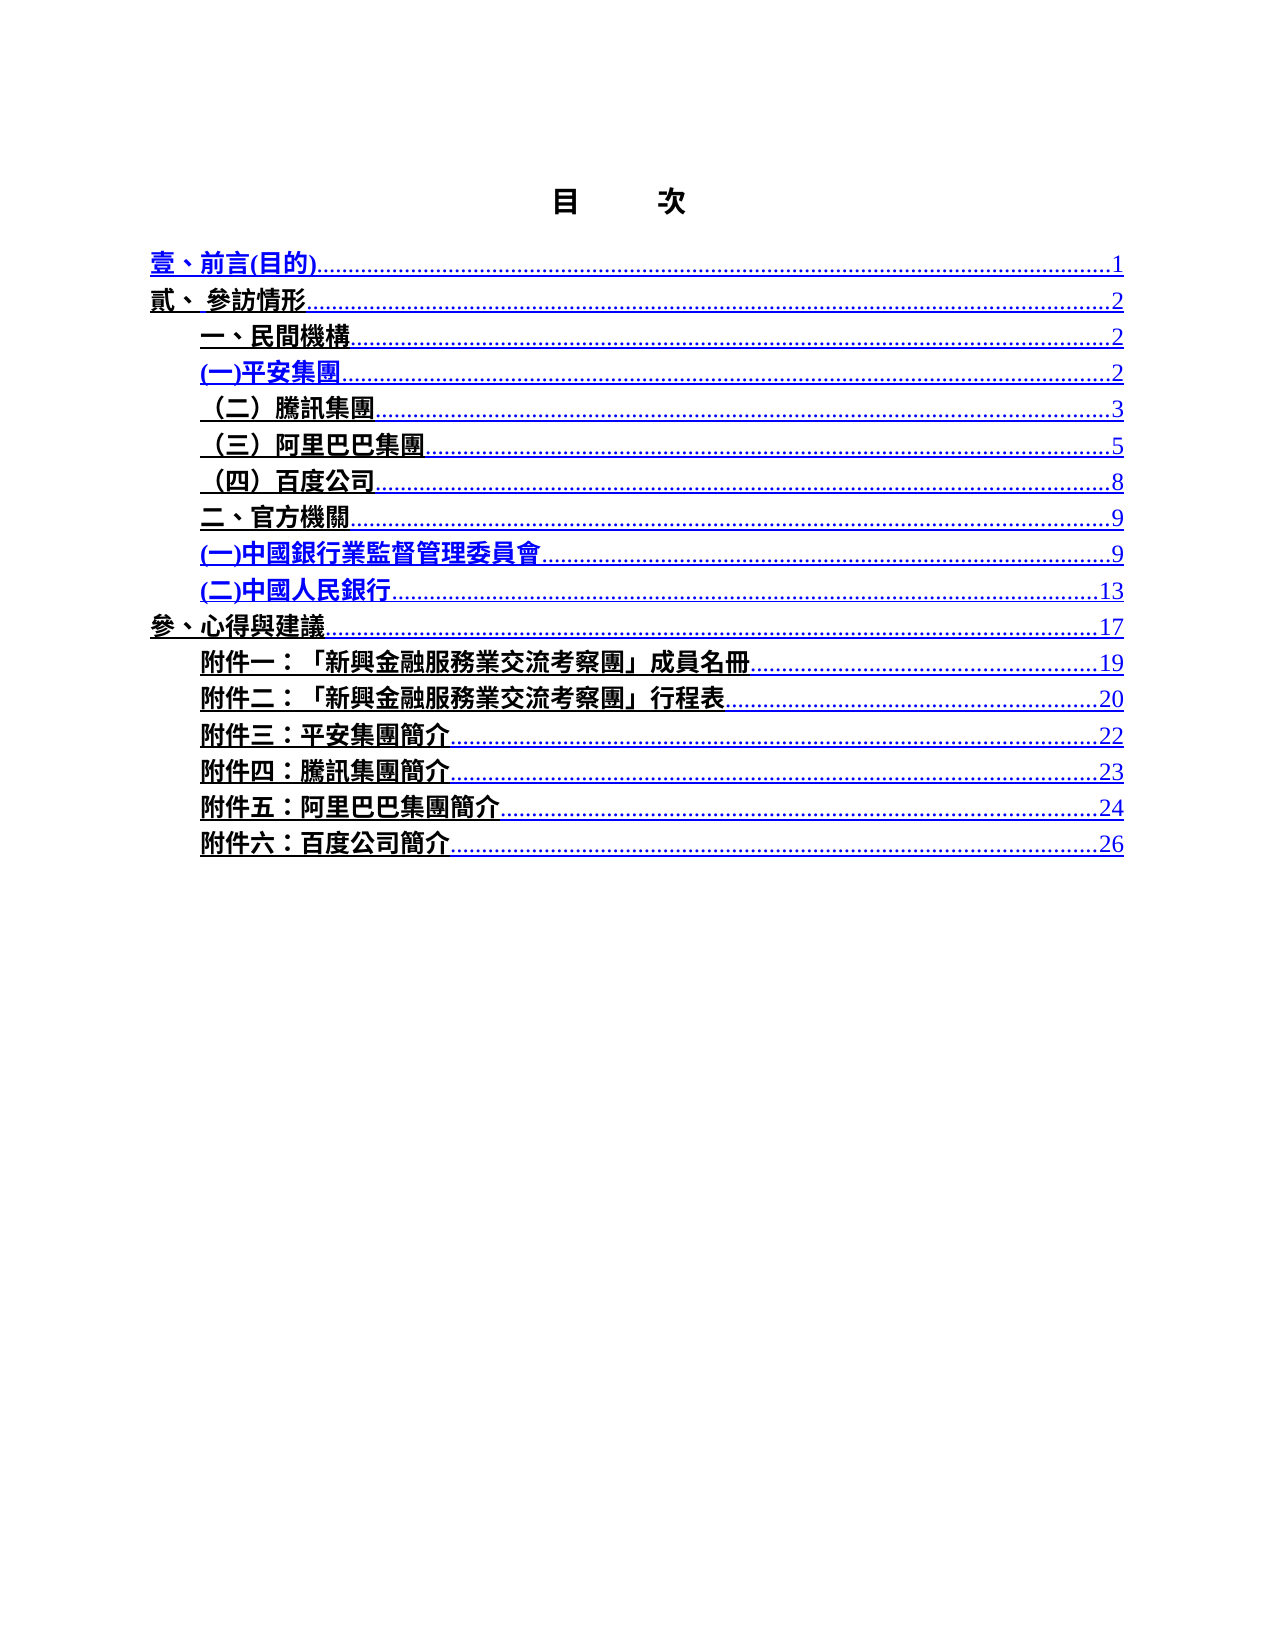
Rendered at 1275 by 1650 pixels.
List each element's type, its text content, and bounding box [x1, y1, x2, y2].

text 參、心得與建議 17 [150, 606, 1125, 643]
text 附件六：百度公司簡介 26 [200, 824, 1125, 860]
text 貳、 參訪情形 2 [150, 280, 1125, 316]
text (一)中國銀行業監督管理委員會 9 [200, 534, 1125, 570]
text （二）騰訊集團 3 [200, 389, 1125, 425]
text (二)中國人民銀行 13 [200, 570, 1125, 606]
text 附件三：平安集團簡介 22 [200, 715, 1125, 751]
text 二、官方機關 9 [200, 498, 1125, 534]
text 附件一：「新興金融服務業交流考察團」成員名冊 19 [200, 643, 1125, 679]
text （四）百度公司 8 [200, 461, 1125, 498]
text 壹、前言(目的) 1 [150, 244, 1125, 280]
text 目 次 [150, 178, 1087, 221]
text 附件四：騰訊集團簡介 23 [200, 751, 1125, 788]
text 附件五：阿里巴巴集團簡介 24 [200, 788, 1125, 824]
text (一)平安集團 2 [200, 353, 1125, 389]
text 附件二：「新興金融服務業交流考察團」行程表 20 [200, 679, 1125, 715]
text （三）阿里巴巴集團 5 [200, 425, 1125, 461]
text 一、民間機構 2 [200, 316, 1125, 353]
